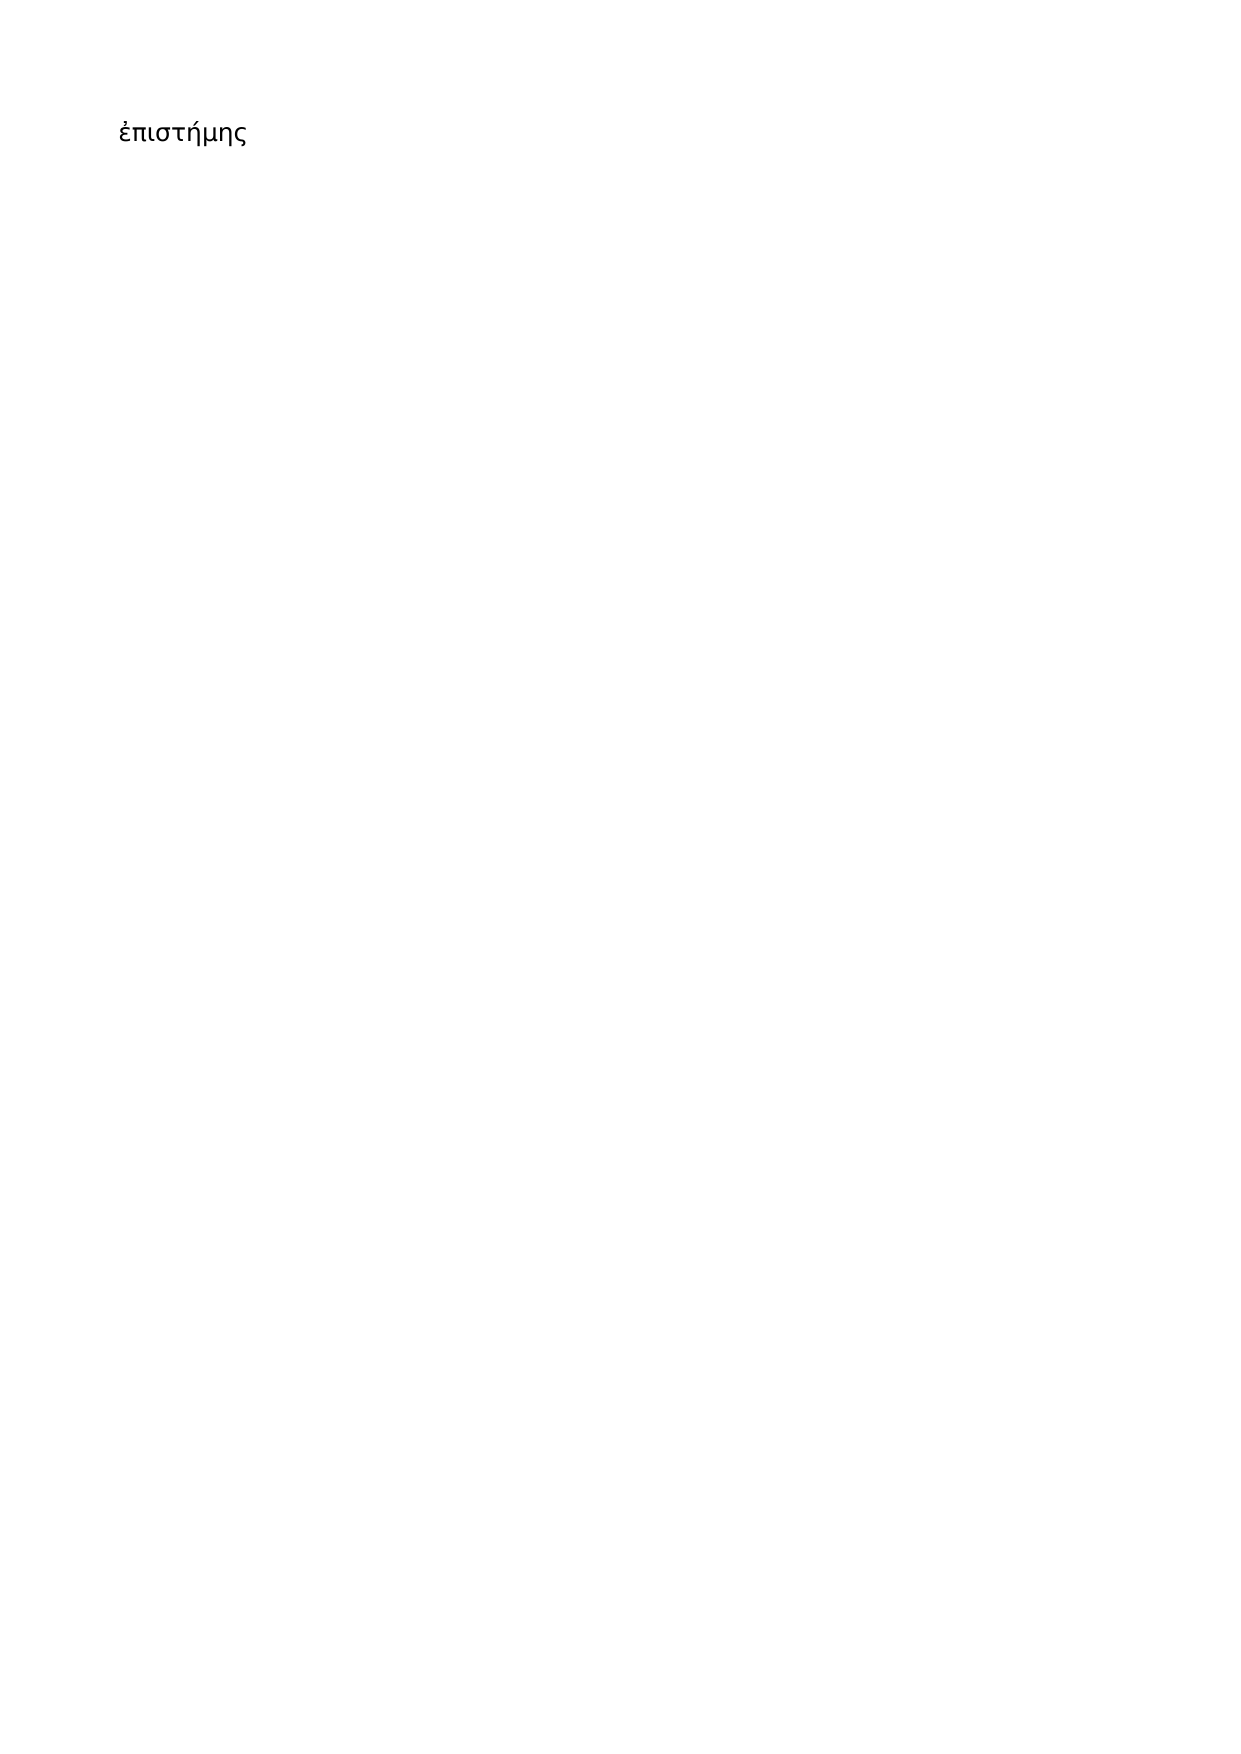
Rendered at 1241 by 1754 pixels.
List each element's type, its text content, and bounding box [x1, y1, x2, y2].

text ἐπιστήμης [118, 118, 1122, 147]
